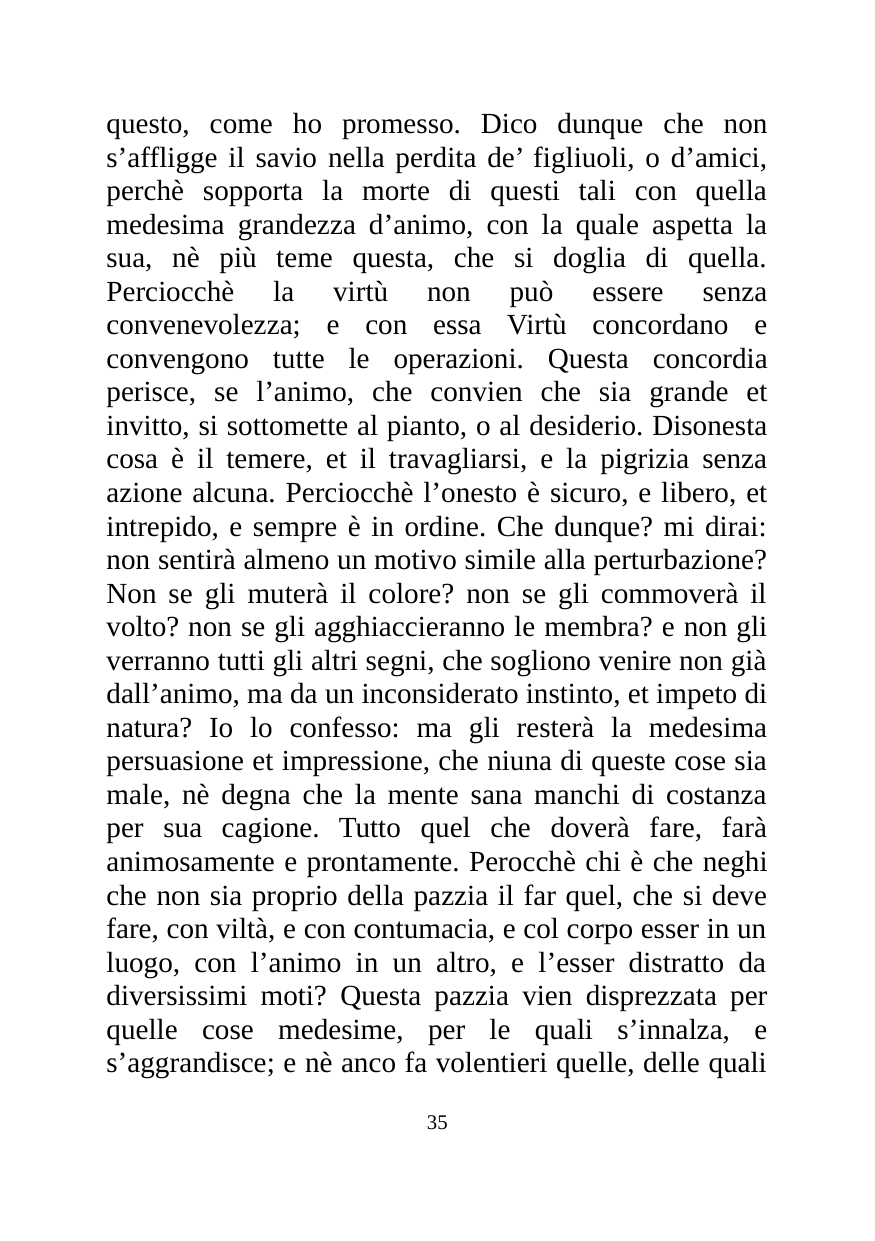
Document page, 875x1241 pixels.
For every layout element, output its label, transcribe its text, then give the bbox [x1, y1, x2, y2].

text questo, come ho promesso. Dico dunque che non s’affligge il savio nella perdita de’ figliuoli, o d’amici, perchè sopporta la morte di questi tali con quella medesima grandezza d’animo, con la quale aspetta la sua, nè più teme questa, che si doglia di quella. Perciocchè la virtù non può essere senza convenevolezza; e con essa Virtù concordano e convengono tutte le operazioni. Questa concordia perisce, se l’animo, che convien che sia grande et invitto, si sottomette al pianto, o al desiderio. Disonesta cosa è il temere, et il travagliarsi, e la pigrizia senza azione alcuna. Perciocchè l’onesto è sicuro, e libero, et intrepido, e sempre è in ordine. Che dunque? mi dirai: non sentirà almeno un motivo simile alla perturbazione? Non se gli muterà il colore? non se gli commoverà il volto? non se gli agghiaccieranno le membra? e non gli verranno tutti gli altri segni, che sogliono venire non già dall’animo, ma da un inconsiderato instinto, et impeto di natura? Io lo confesso: ma gli resterà la medesima persuasione et impressione, che niuna di queste cose sia male, nè degna che la mente sana manchi di costanza per sua cagione. Tutto quel che doverà fare, farà animosamente e prontamente. Perocchè chi è che neghi che non sia proprio della pazzia il far quel, che si deve fare, con viltà, e con contumacia, e col corpo esser in un luogo, con l’animo in un altro, e l’esser distratto da diversissimi moti? Questa pazzia vien disprezzata per quelle cose medesime, per le quali s’innalza, e s’aggrandisce; e nè anco fa volentieri quelle, delle quali [106, 106, 768, 1079]
